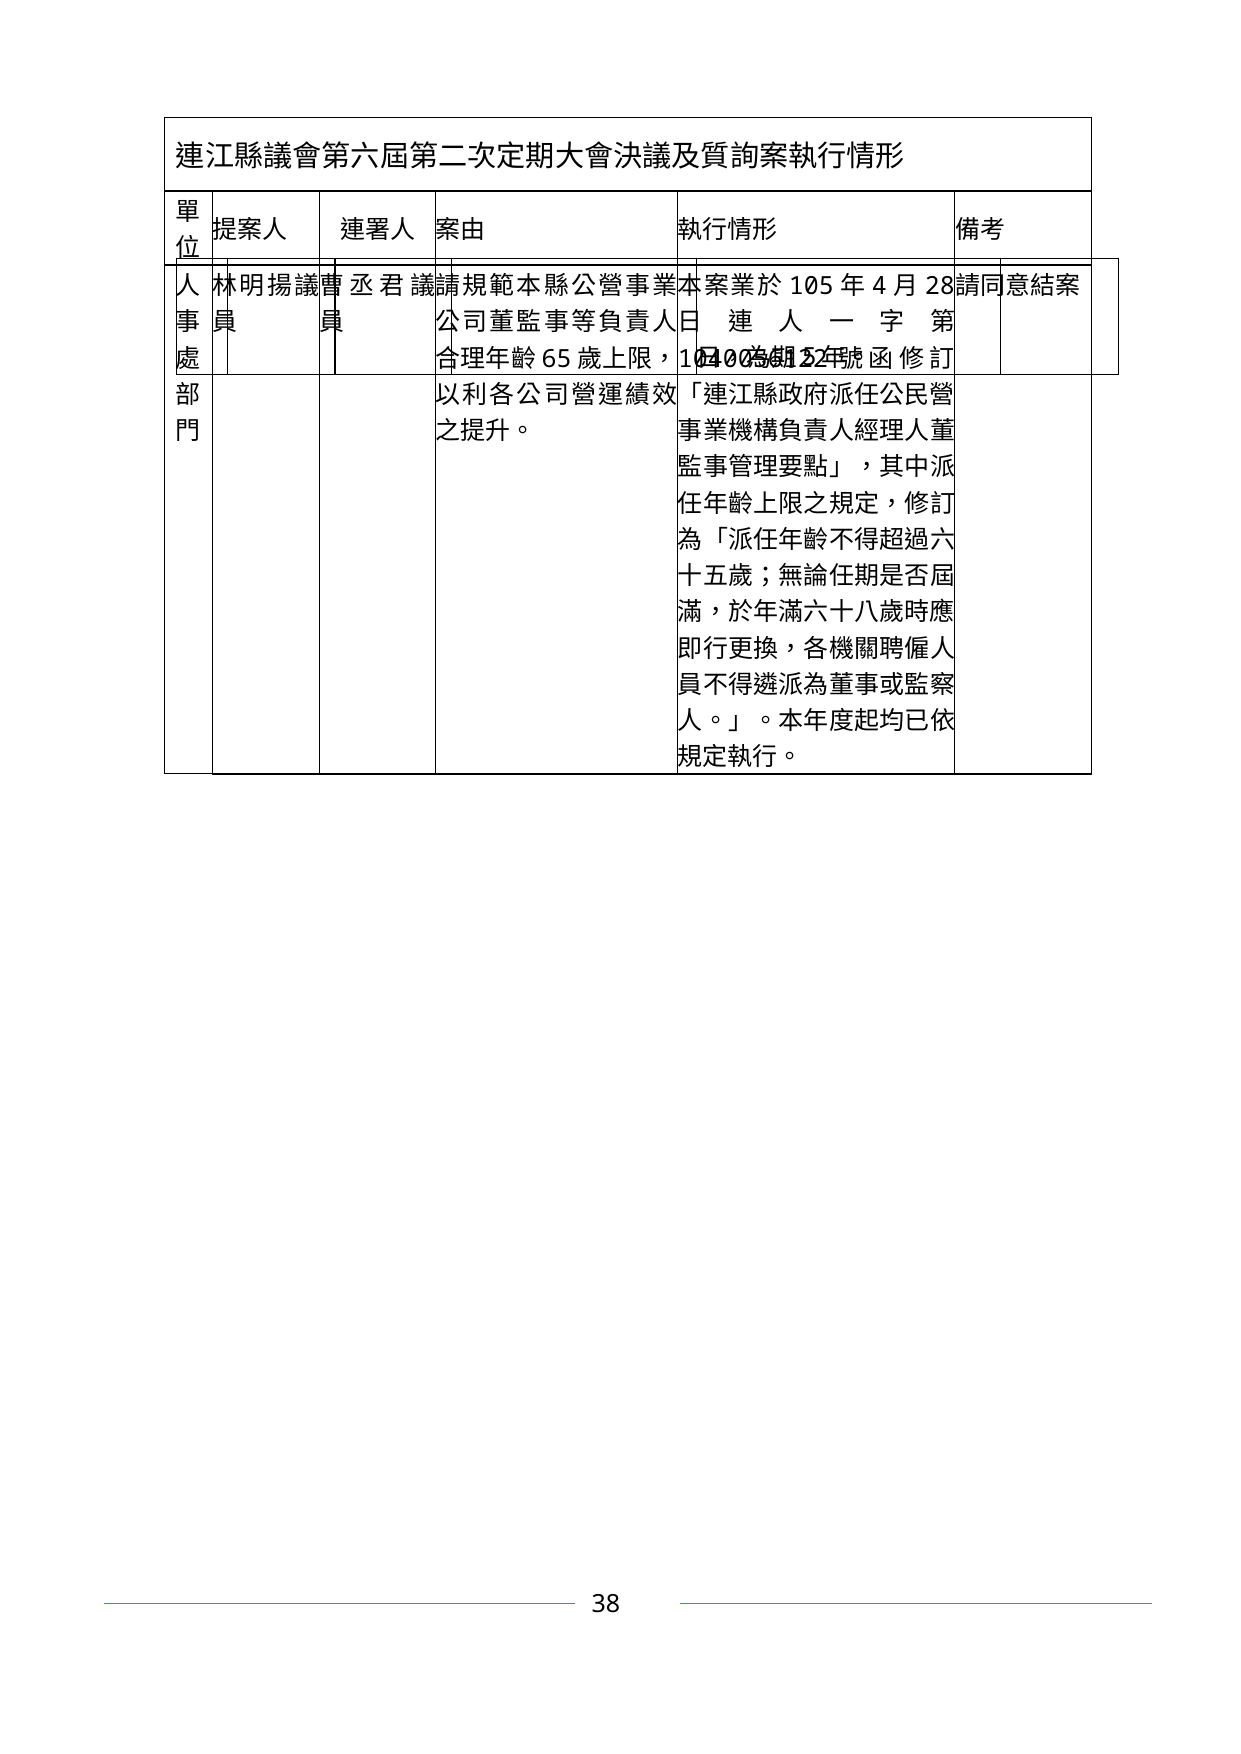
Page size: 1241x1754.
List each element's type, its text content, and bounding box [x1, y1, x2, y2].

table_cell 繼續列管 [1092, 259, 1118, 374]
table_cell 備考 [955, 192, 1091, 264]
table_cell 本案業於105年4月28日連人一字第1040056122號函修訂「連江縣政府派任公民營事業機構負責人經理人董監事管理要點」，其中派任年齡上限之規定，修訂為「派任年齡不得超過六十五歲；無論任期是否屆滿，於年滿六十八歲時應即行更換，各機關聘僱人員不得遴派為董事或監察人。」。本年度起均已依規定執行。 [678, 266, 954, 773]
table_header 連江縣議會第六屆第二次定期大會決議及質詢案執行情形 [165, 118, 1091, 190]
table_cell 人事處 部門 [165, 266, 212, 773]
table_cell 單位 [165, 192, 212, 264]
table_cell 林明揚議員 [213, 266, 319, 773]
table_cell 連署人 [320, 192, 435, 264]
table_cell 案由 [436, 192, 677, 264]
table_cell 執行情形 [678, 192, 954, 264]
table_cell 提案人 [213, 192, 319, 264]
table_cell 曹丞君議員 [320, 266, 435, 773]
table_cell 請同意結案 [955, 266, 1091, 773]
table_cell 請規範本縣公營事業公司董監事等負責人合理年齡65歲上限，以利各公司營運績效之提升。 [436, 266, 677, 773]
